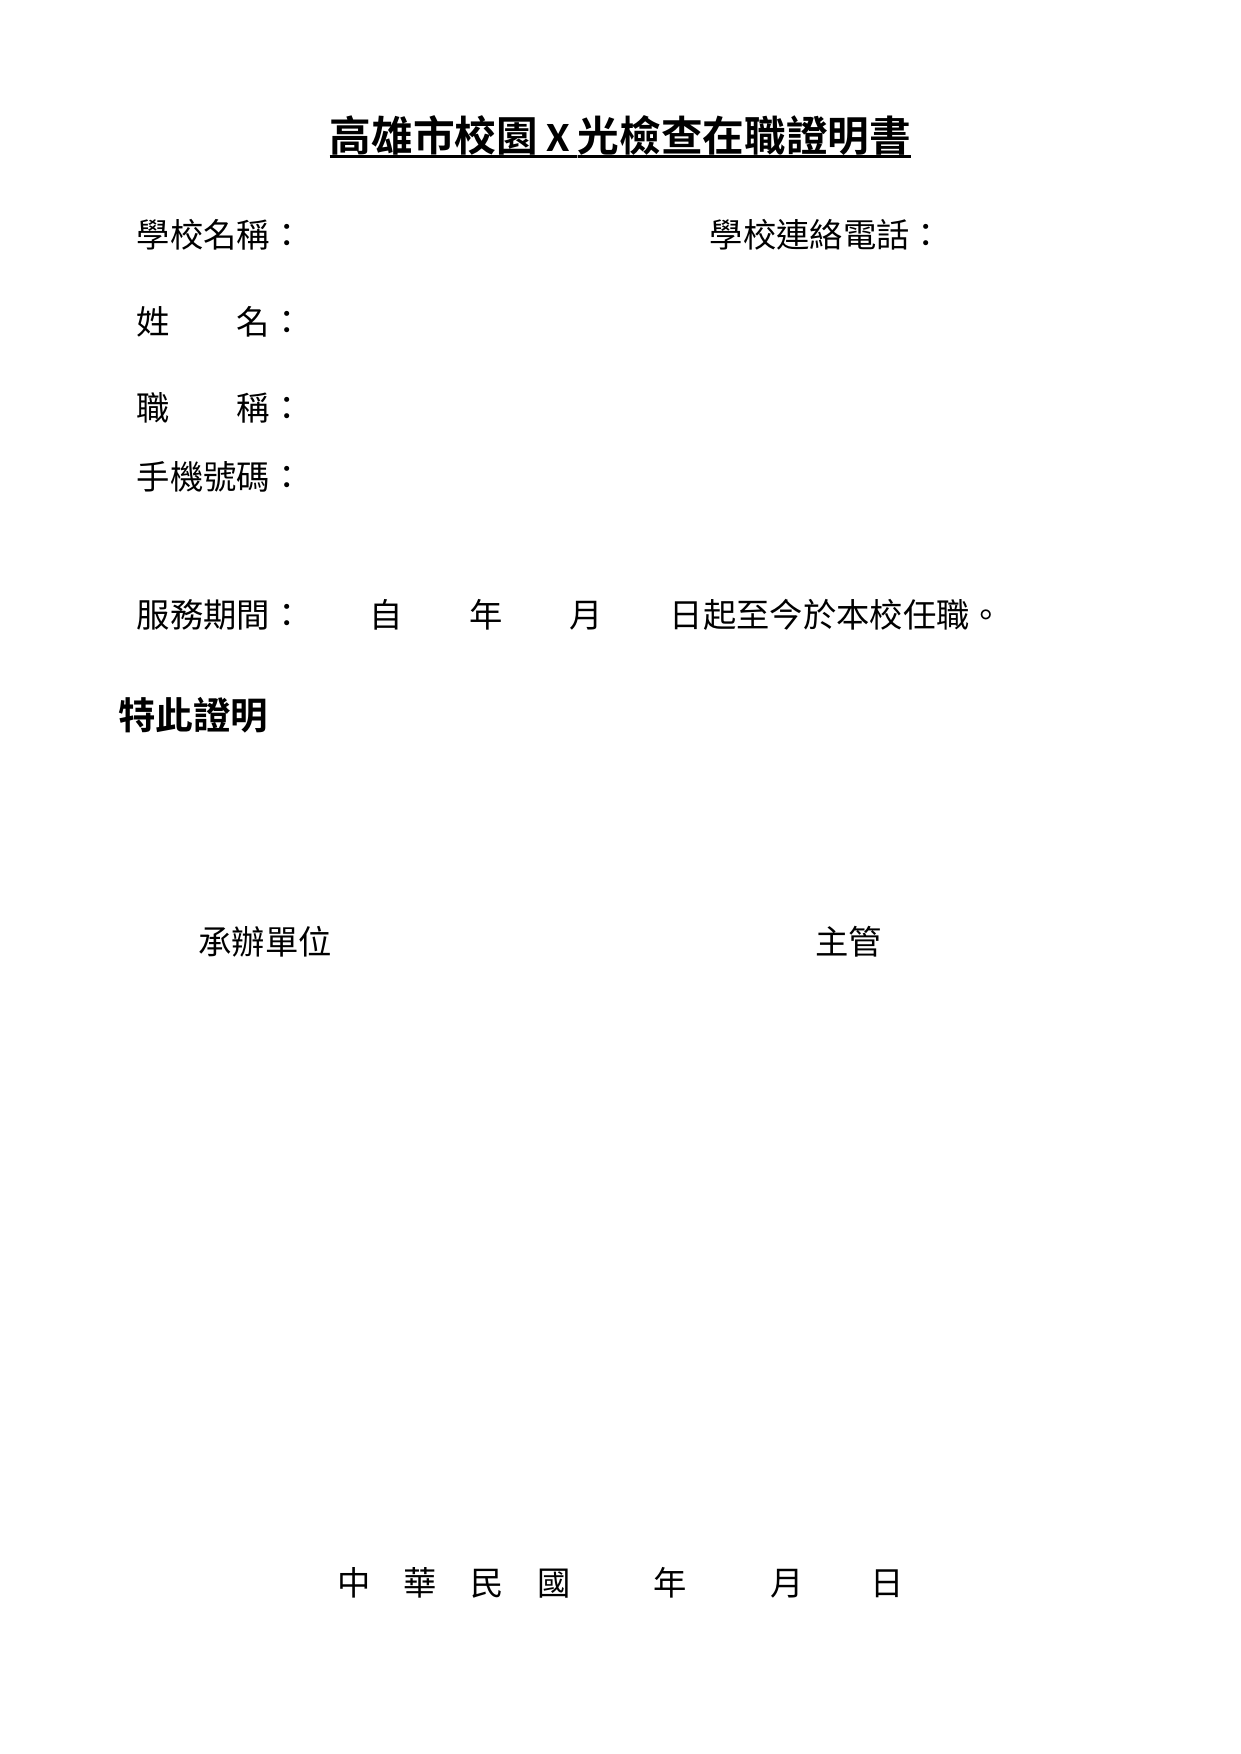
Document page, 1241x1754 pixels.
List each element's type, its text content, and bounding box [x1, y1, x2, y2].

table_cell [125, 513, 1115, 594]
table_cell 姓 名： [125, 295, 358, 375]
table_cell 職 稱： 手機號碼： [125, 375, 358, 513]
table_cell [358, 295, 1115, 375]
table_cell 自 年 月 日起至今於本校任職。 [358, 594, 1115, 674]
table_cell 服務期間： [125, 594, 358, 674]
text 高雄市校園X光檢查在職證明書 [118, 103, 1122, 164]
table_header 學校連絡電話： [358, 214, 1115, 294]
table_header 學校名稱： [125, 214, 358, 294]
table_cell [358, 375, 1115, 513]
text 承辦單位 主管 [118, 924, 1122, 962]
text 特此證明 [118, 699, 1122, 737]
text 中 華 民 國 年 月 日 [118, 1556, 1122, 1604]
